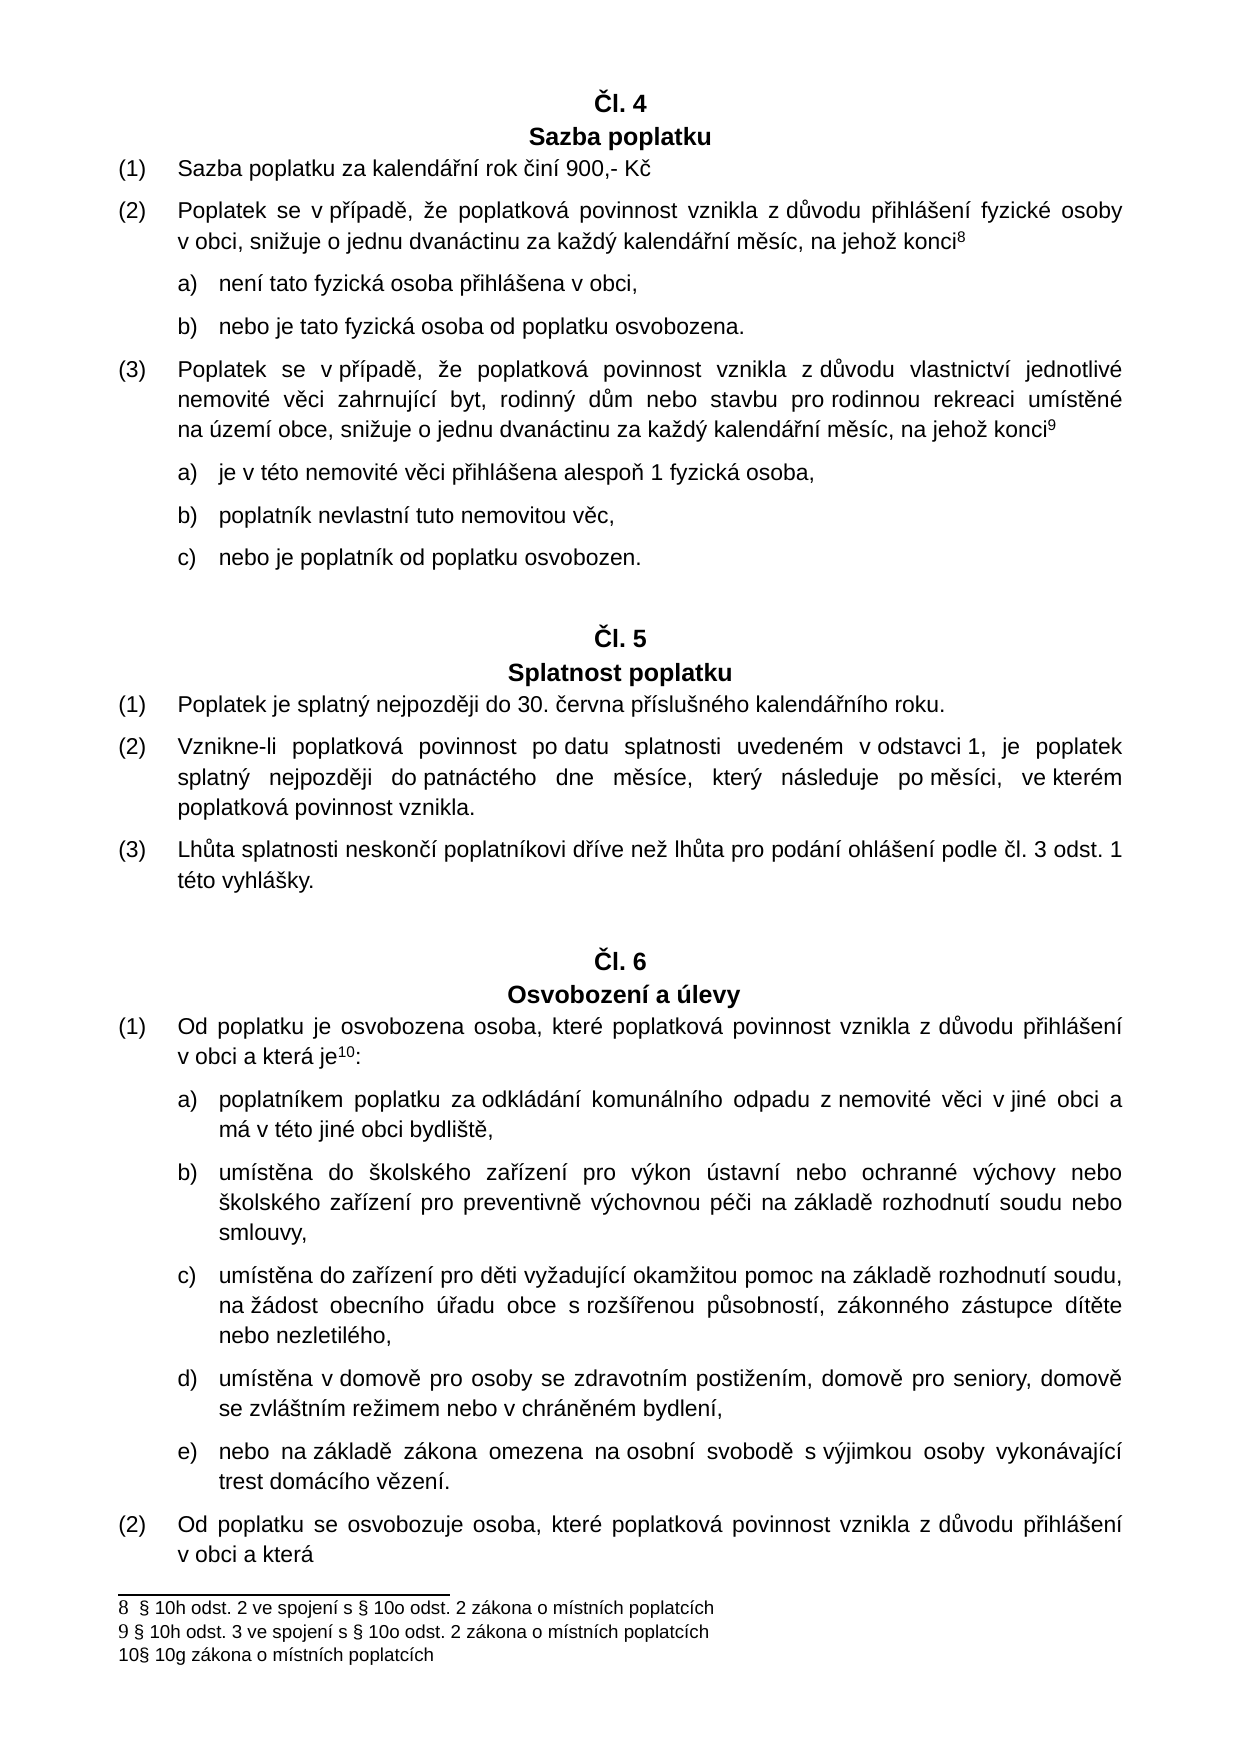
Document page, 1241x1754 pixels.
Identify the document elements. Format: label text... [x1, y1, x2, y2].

list Sazba poplatku za kalendářní rok činí 900,- Kč [118, 155, 1122, 181]
list poplatníkem poplatku za odkládání komunálního odpadu z nemovité věci v jiné obci a má v této jiné obci bydliště, [177, 1086, 1122, 1142]
list Od poplatku se osvobozuje osoba, které poplatková povinnost vznikla z důvodu přihlášení v obci a která [118, 1511, 1122, 1567]
list nebo je tato fyzická osoba od poplatku osvobozena. [177, 313, 1122, 339]
list umístěna v domově pro osoby se zdravotním postižením, domově pro seniory, domově se zvláštním režimem nebo v chráněném bydlení, [177, 1365, 1122, 1421]
list Poplatek se v případě, že poplatková povinnost vznikla z důvodu vlastnictví jednotlivé nemovité věci zahrnující byt, rodinný dům nebo stavbu pro rodinnou rekreaci umístěné na území obce, snižuje o jednu dvanáctinu za každý kalendářní měsíc, na jehož konci [118, 356, 1122, 442]
list není tato fyzická osoba přihlášena v obci, [177, 270, 1122, 297]
list nebo je poplatník od poplatku osvobozen. [177, 544, 1122, 571]
list § 10h odst. 2 ve spojení s § 10o odst. 2 zákona o místních poplatcích [118, 1595, 1122, 1619]
list Lhůta splatnosti neskončí poplatníkovi dříve než lhůta pro podání ohlášení podle čl. 3 odst. 1 této vyhlášky. [118, 836, 1122, 893]
list poplatník nevlastní tuto nemovitou věc, [177, 502, 1122, 528]
list Poplatek je splatný nejpozději do 30. června příslušného kalendářního roku. [118, 691, 1122, 717]
list Poplatek se v případě, že poplatková povinnost vznikla z důvodu přihlášení fyzické osoby v obci, snižuje o jednu dvanáctinu za každý kalendářní měsíc, na jehož konci [118, 197, 1122, 254]
subtitle Čl. 4 Sazba poplatku [118, 89, 1122, 150]
list § 10h odst. 3 ve spojení s § 10o odst. 2 zákona o místních poplatcích [118, 1619, 1122, 1643]
list § 10g zákona o místních poplatcích [118, 1643, 1122, 1665]
subtitle Čl. 6 Osvobození a úlevy [118, 947, 1122, 1008]
list umístěna do zařízení pro děti vyžadující okamžitou pomoc na základě rozhodnutí soudu, na žádost obecního úřadu obce s rozšířenou působností, zákonného zástupce dítěte nebo nezletilého, [177, 1262, 1122, 1348]
list Vznikne-li poplatková povinnost po datu splatnosti uvedeném v odstavci 1, je poplatek splatný nejpozději do patnáctého dne měsíce, který následuje po měsíci, ve kterém poplatková povinnost vznikla. [118, 733, 1122, 820]
list Od poplatku je osvobozena osoba, které poplatková povinnost vznikla z důvodu přihlášení v obci a která je: [118, 1013, 1122, 1069]
subtitle Čl. 5 Splatnost poplatku [118, 624, 1122, 686]
list nebo na základě zákona omezena na osobní svobodě s výjimkou osoby vykonávající trest domácího vězení. [177, 1438, 1122, 1494]
list umístěna do školského zařízení pro výkon ústavní nebo ochranné výchovy nebo školského zařízení pro preventivně výchovnou péči na základě rozhodnutí soudu nebo smlouvy, [177, 1159, 1122, 1245]
list je v této nemovité věci přihlášena alespoň 1 fyzická osoba, [177, 459, 1122, 485]
